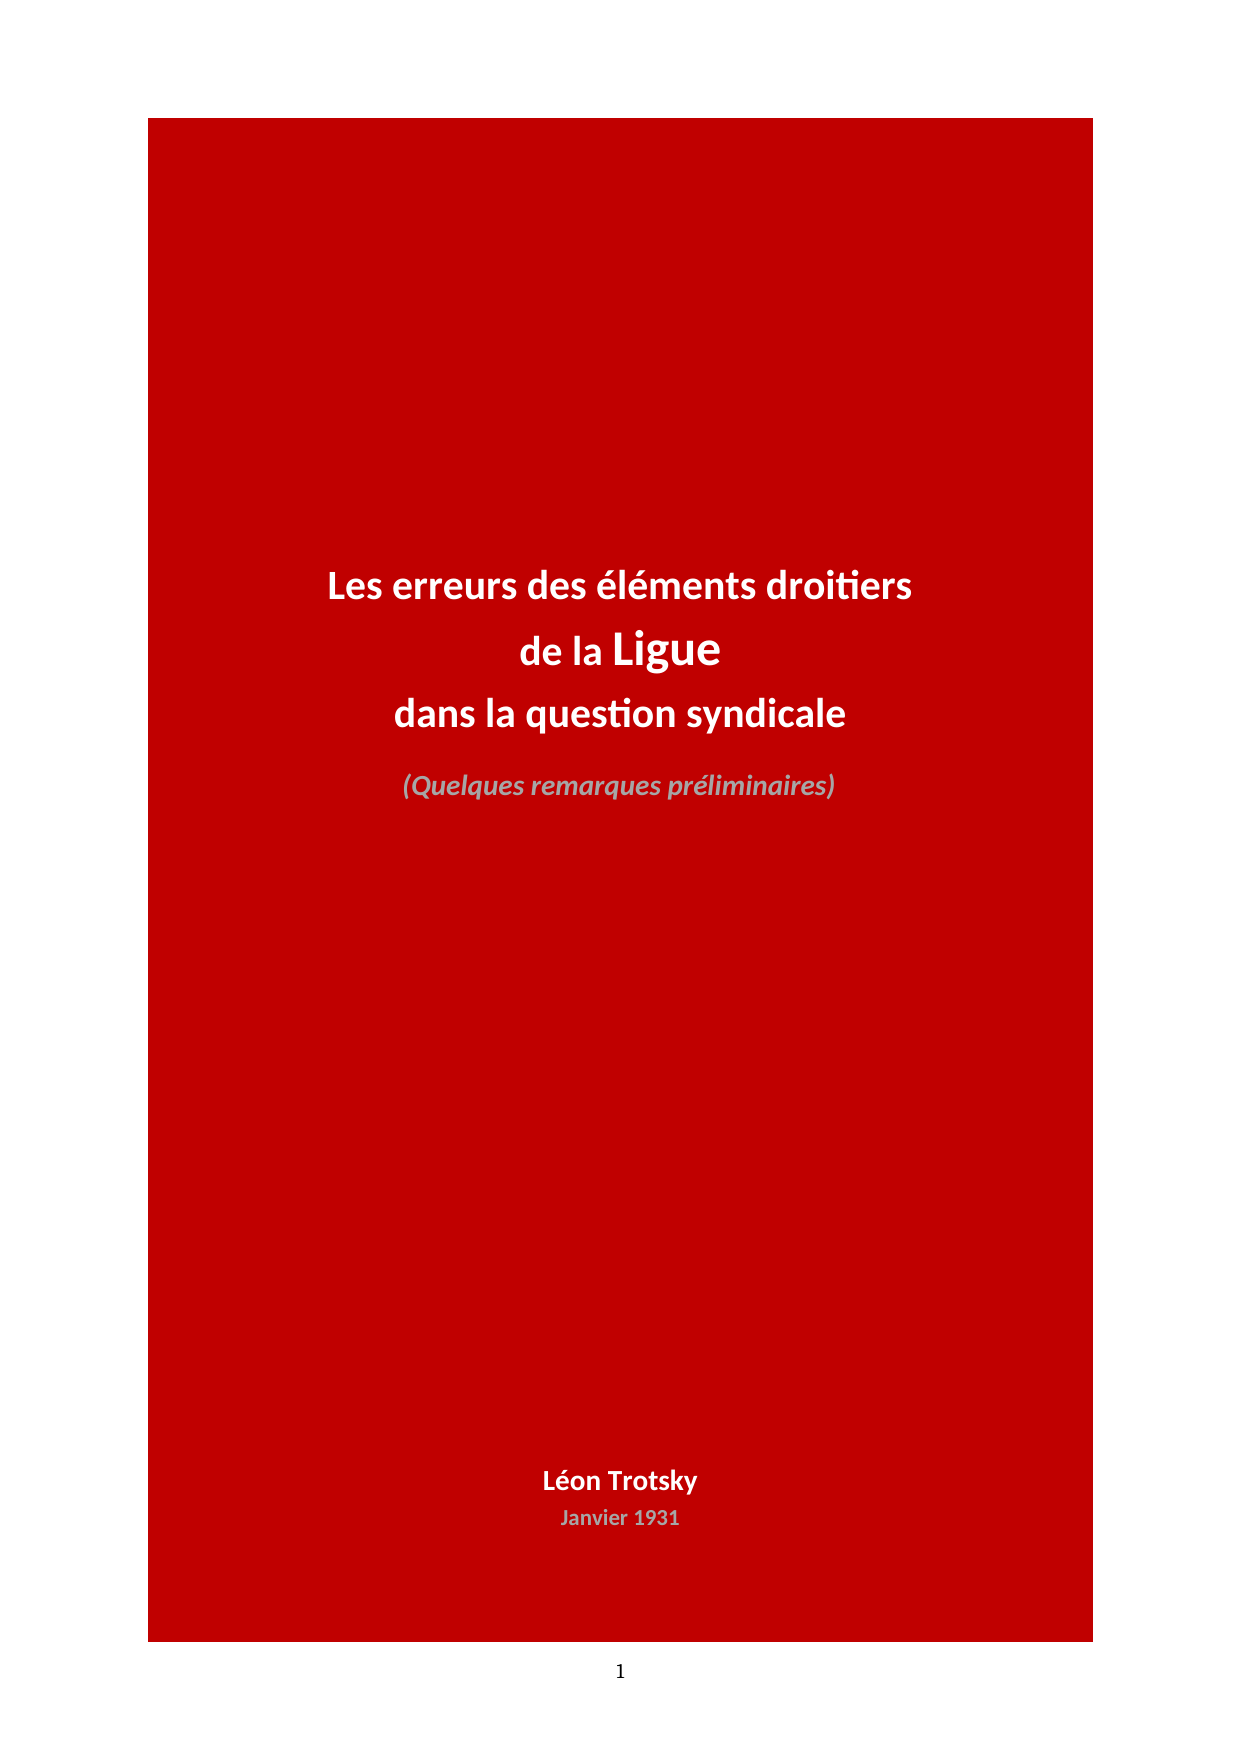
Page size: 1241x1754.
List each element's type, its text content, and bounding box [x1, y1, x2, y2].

table_header Les erreurs des éléments droitiers de la Ligue dans la question syndicale (Quelques remarques préliminaires) Léon Trotsky Janvier 1931 [148, 118, 1093, 1642]
